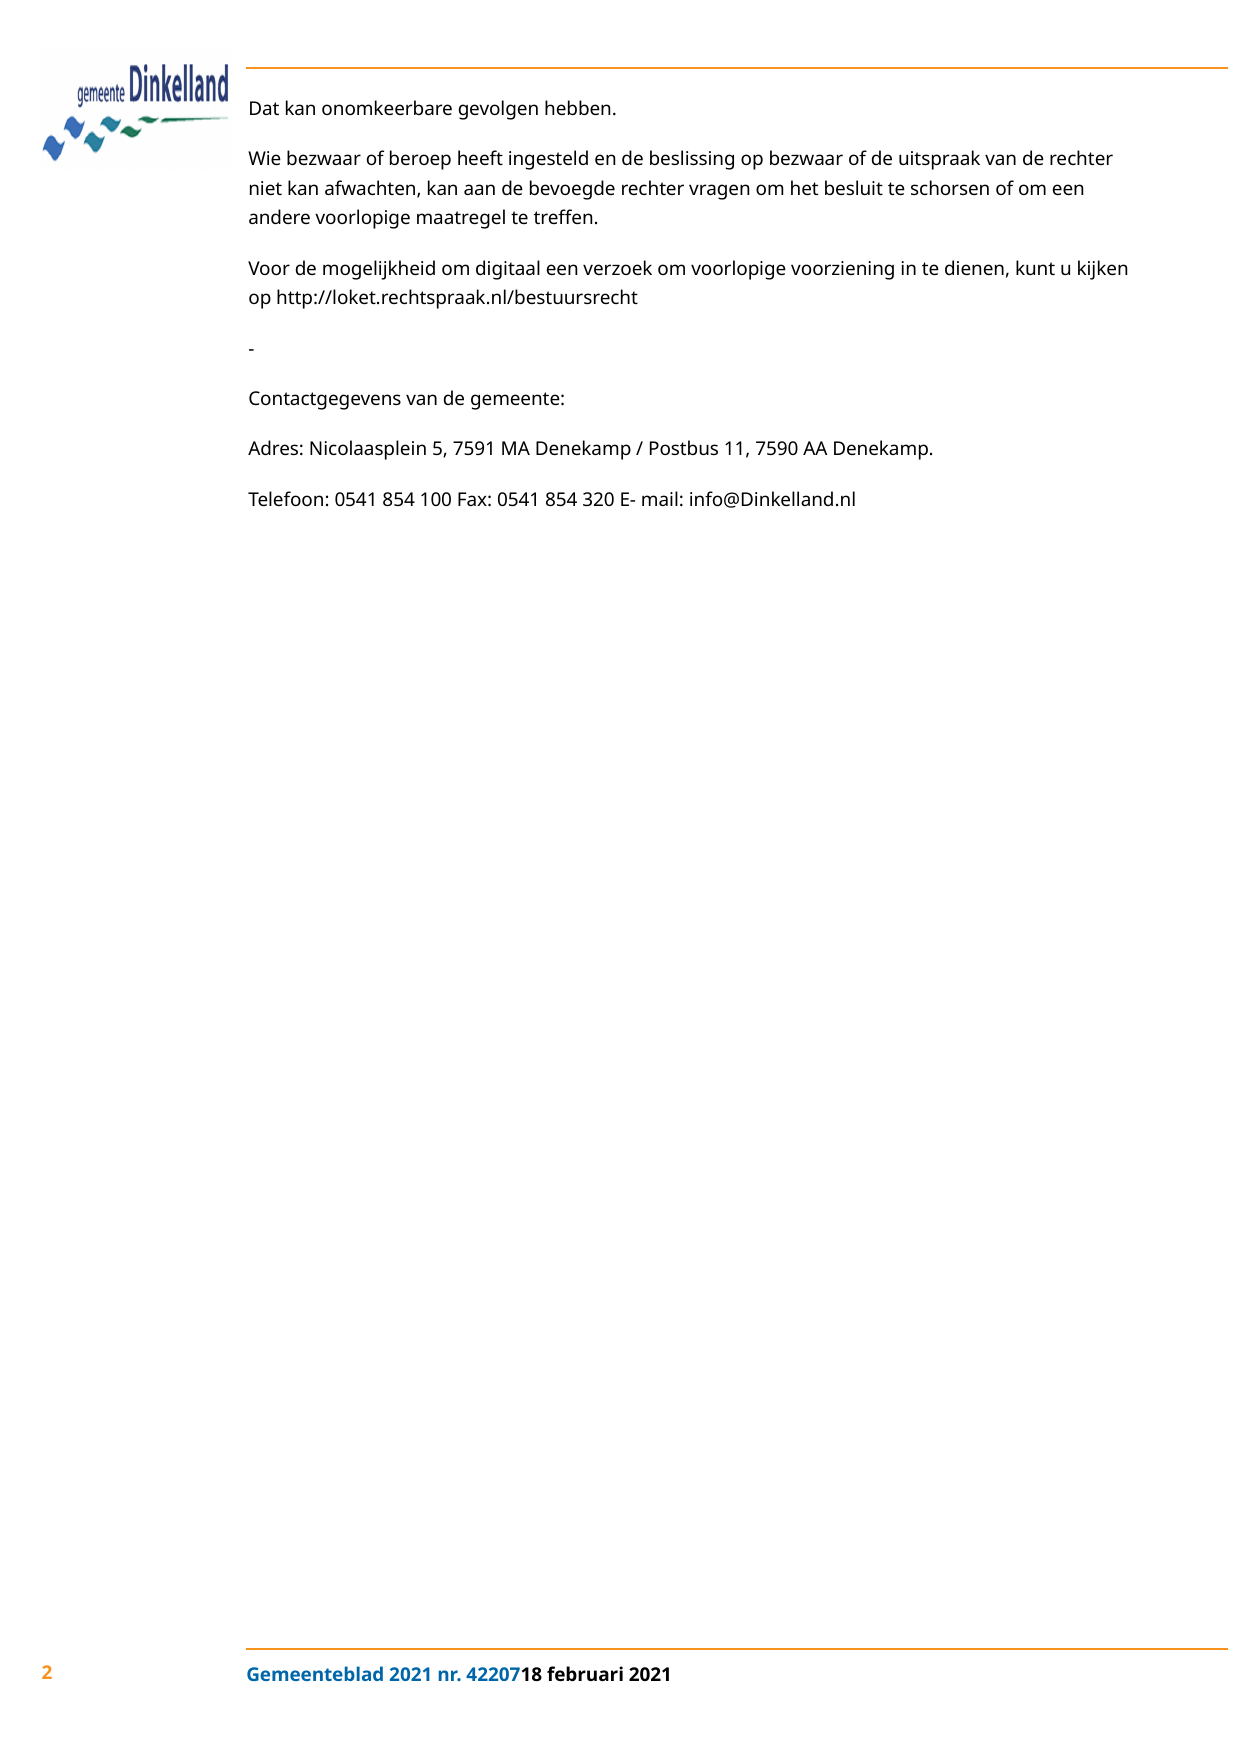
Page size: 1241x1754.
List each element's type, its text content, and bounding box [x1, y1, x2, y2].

text Telefoon: 0541 854 100 Fax: 0541 854 320 E- mail: info@Dinkelland.nl [248, 486, 1152, 512]
text Contactgegevens van de gemeente: [248, 385, 1152, 411]
text Wie bezwaar of beroep heeft ingesteld en de beslissing op bezwaar of de uitspraak van de rechter niet kan afwachten, kan aan de bevoegde rechter vragen om het besluit te schorsen of om een andere voorlopige maatregel te treffen. [248, 145, 1152, 230]
text - [248, 335, 1152, 361]
text Adres: Nicolaasplein 5, 7591 MA Denekamp / Postbus 11, 7590 AA Denekamp. [248, 436, 1152, 461]
picture [41, 47, 231, 172]
text Voor de mogelijkheid om digitaal een verzoek om voorlopige voorziening in te dienen, kunt u kijken op http://loket.rechtspraak.nl/bestuursrecht [248, 255, 1152, 310]
text Dat kan onomkeerbare gevolgen hebben. [248, 95, 1152, 121]
